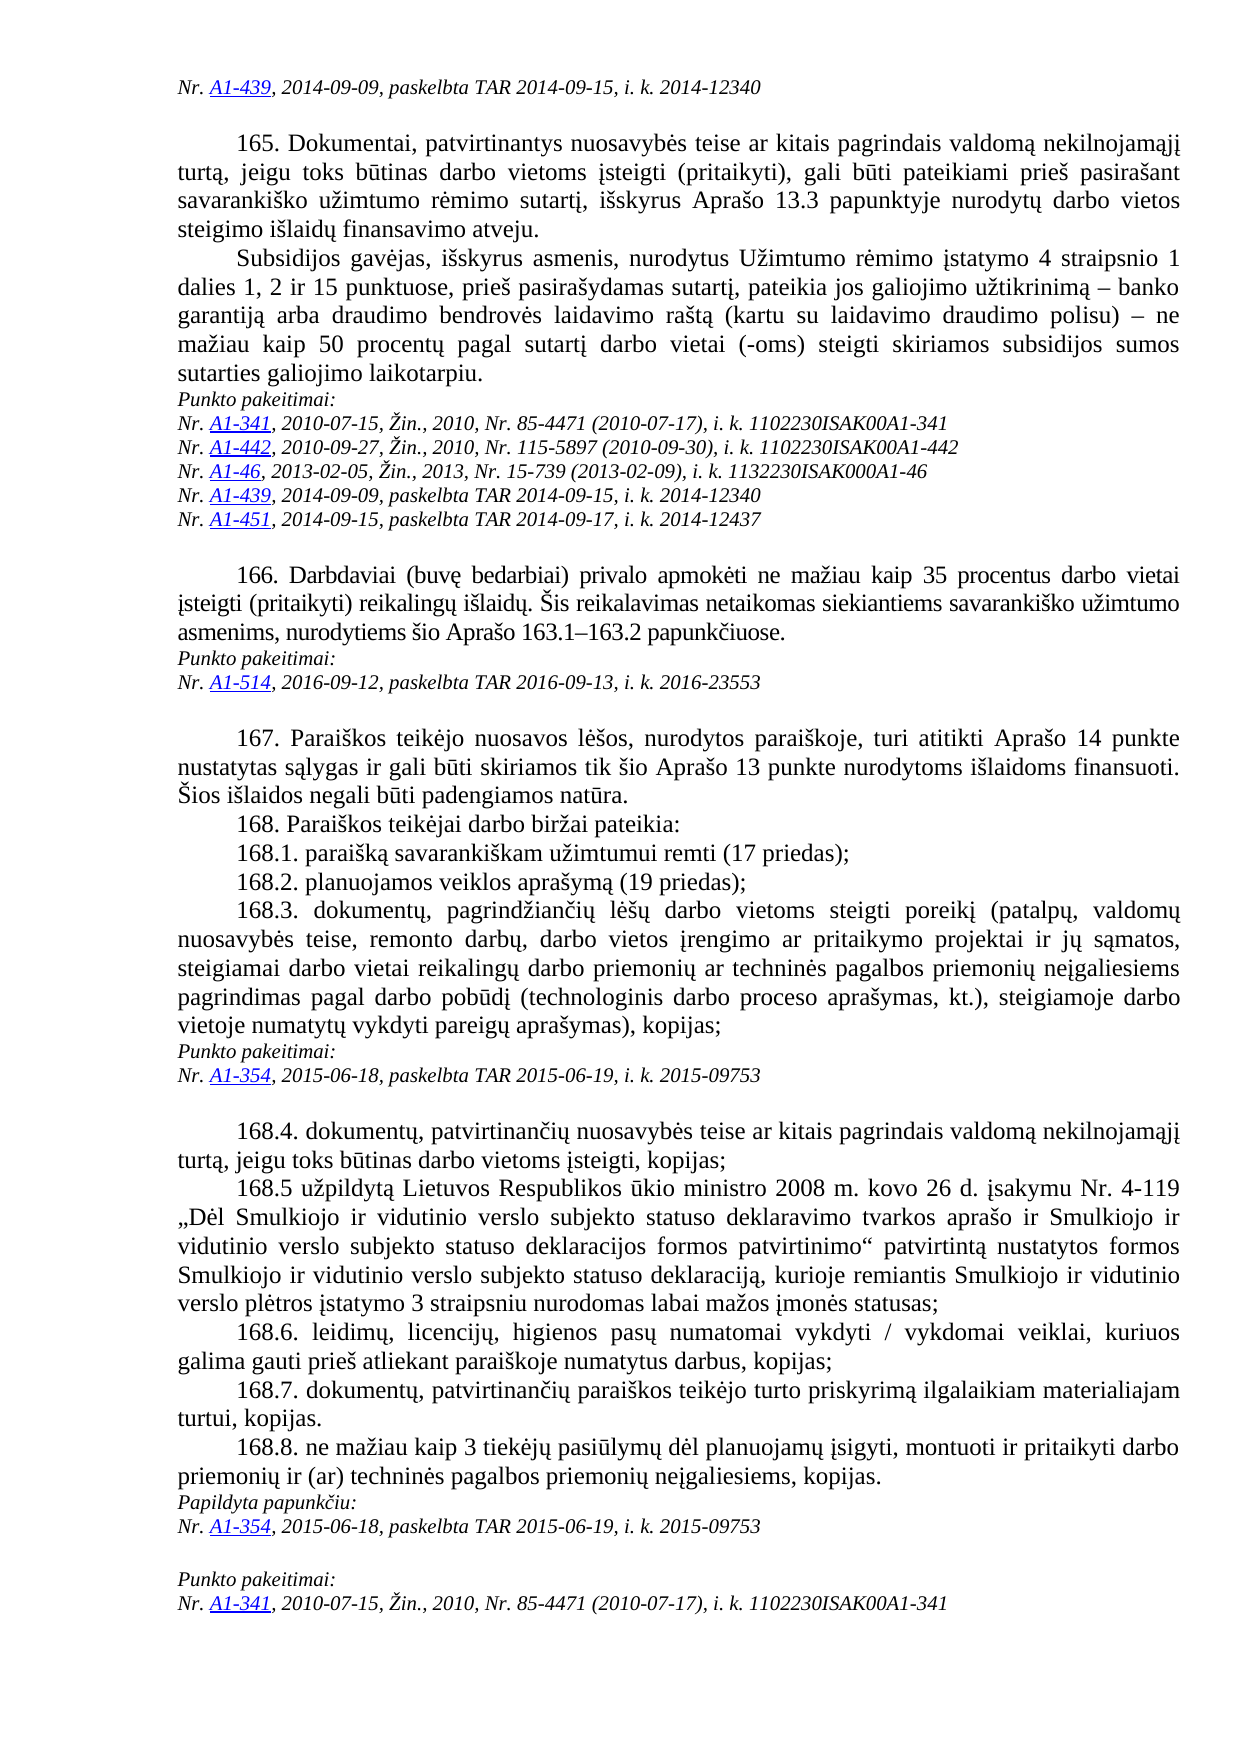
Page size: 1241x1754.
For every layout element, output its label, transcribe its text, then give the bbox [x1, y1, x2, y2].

text 167. Paraiškos teikėjo nuosavos lėšos, nurodytos paraiškoje, turi atitikti Aprašo 14 punkte nustatytas sąlygas ir gali būti skiriamos tik šio Aprašo 13 punkte nurodytoms išlaidoms finansuoti. Šios išlaidos negali būti padengiamos natūra. [177, 723, 1181, 809]
text Subsidijos gavėjas, išskyrus asmenis, nurodytus Užimtumo rėmimo įstatymo 4 straipsnio 1 dalies 1, 2 ir 15 punktuose, prieš pasirašydamas sutartį, pateikia jos galiojimo užtikrinimą – banko garantiją arba draudimo bendrovės laidavimo raštą (kartu su laidavimo draudimo polisu) – ne mažiau kaip 50 procentų pagal sutartį darbo vietai (-oms) steigti skiriamos subsidijos sumos sutarties galiojimo laikotarpiu. [177, 243, 1181, 387]
text Nr. A1-341, 2010-07-15, Žin., 2010, Nr. 85-4471 (2010-07-17), i. k. 1102230ISAK00A1-341 [177, 411, 1181, 435]
text Nr. A1-439, 2014-09-09, paskelbta TAR 2014-09-15, i. k. 2014-12340 [177, 75, 1181, 99]
text Papildyta papunkčiu: [177, 1490, 1181, 1514]
text Nr. A1-354, 2015-06-18, paskelbta TAR 2015-06-19, i. k. 2015-09753 [177, 1063, 1181, 1087]
text 168.4. dokumentų, patvirtinančių nuosavybės teise ar kitais pagrindais valdomą nekilnojamąjį turtą, jeigu toks būtinas darbo vietoms įsteigti, kopijas; [177, 1116, 1181, 1173]
text Punkto pakeitimai: [177, 646, 1181, 670]
text 168.3. dokumentų, pagrindžiančių lėšų darbo vietoms steigti poreikį (patalpų, valdomų nuosavybės teise, remonto darbų, darbo vietos įrengimo ar pritaikymo projektai ir jų sąmatos, steigiamai darbo vietai reikalingų darbo priemonių ar techninės pagalbos priemonių neįgaliesiems pagrindimas pagal darbo pobūdį (technologinis darbo proceso aprašymas, kt.), steigiamoje darbo vietoje numatytų vykdyti pareigų aprašymas), kopijas; [177, 895, 1181, 1039]
text 168.8. ne mažiau kaip 3 tiekėjų pasiūlymų dėl planuojamų įsigyti, montuoti ir pritaikyti darbo priemonių ir (ar) techninės pagalbos priemonių neįgaliesiems, kopijas. [177, 1432, 1181, 1490]
text 168.6. leidimų, licencijų, higienos pasų numatomai vykdyti / vykdomai veiklai, kuriuos galima gauti prieš atliekant paraiškoje numatytus darbus, kopijas; [177, 1317, 1181, 1375]
text Punkto pakeitimai: [177, 1039, 1181, 1063]
text Nr. A1-439, 2014-09-09, paskelbta TAR 2014-09-15, i. k. 2014-12340 [177, 483, 1181, 507]
text Punkto pakeitimai: [177, 1567, 1181, 1591]
text Nr. A1-46, 2013-02-05, Žin., 2013, Nr. 15-739 (2013-02-09), i. k. 1132230ISAK000A1-46 [177, 459, 1181, 483]
text 165. Dokumentai, patvirtinantys nuosavybės teise ar kitais pagrindais valdomą nekilnojamąjį turtą, jeigu toks būtinas darbo vietoms įsteigti (pritaikyti), gali būti pateikiami prieš pasirašant savarankiško užimtumo rėmimo sutartį, išskyrus Aprašo 13.3 papunktyje nurodytų darbo vietos steigimo išlaidų finansavimo atveju. [177, 128, 1181, 243]
text 168.7. dokumentų, patvirtinančių paraiškos teikėjo turto priskyrimą ilgalaikiam materialiajam turtui, kopijas. [177, 1375, 1181, 1432]
text Nr. A1-514, 2016-09-12, paskelbta TAR 2016-09-13, i. k. 2016-23553 [177, 670, 1181, 694]
text Nr. A1-442, 2010-09-27, Žin., 2010, Nr. 115-5897 (2010-09-30), i. k. 1102230ISAK00A1-442 [177, 435, 1181, 459]
text Nr. A1-341, 2010-07-15, Žin., 2010, Nr. 85-4471 (2010-07-17), i. k. 1102230ISAK00A1-341 [177, 1591, 1181, 1615]
text Nr. A1-354, 2015-06-18, paskelbta TAR 2015-06-19, i. k. 2015-09753 [177, 1514, 1181, 1538]
text Punkto pakeitimai: [177, 387, 1181, 411]
text 166. Darbdaviai (buvę bedarbiai) privalo apmokėti ne mažiau kaip 35 procentus darbo vietai įsteigti (pritaikyti) reikalingų išlaidų. Šis reikalavimas netaikomas siekiantiems savarankiško užimtumo asmenims, nurodytiems šio Aprašo 163.1–163.2 papunkčiuose. [177, 560, 1181, 646]
text 168.1. paraišką savarankiškam užimtumui remti (17 priedas); [177, 838, 1181, 867]
text 168. Paraiškos teikėjai darbo biržai pateikia: [177, 809, 1181, 838]
text Nr. A1-451, 2014-09-15, paskelbta TAR 2014-09-17, i. k. 2014-12437 [177, 507, 1181, 531]
text 168.5 užpildytą Lietuvos Respublikos ūkio ministro 2008 m. kovo 26 d. įsakymu Nr. 4-119 „Dėl Smulkiojo ir vidutinio verslo subjekto statuso deklaravimo tvarkos aprašo ir Smulkiojo ir vidutinio verslo subjekto statuso deklaracijos formos patvirtinimo“ patvirtintą nustatytos formos Smulkiojo ir vidutinio verslo subjekto statuso deklaraciją, kurioje remiantis Smulkiojo ir vidutinio verslo plėtros įstatymo 3 straipsniu nurodomas labai mažos įmonės statusas; [177, 1173, 1181, 1317]
text 168.2. planuojamos veiklos aprašymą (19 priedas); [177, 867, 1181, 895]
